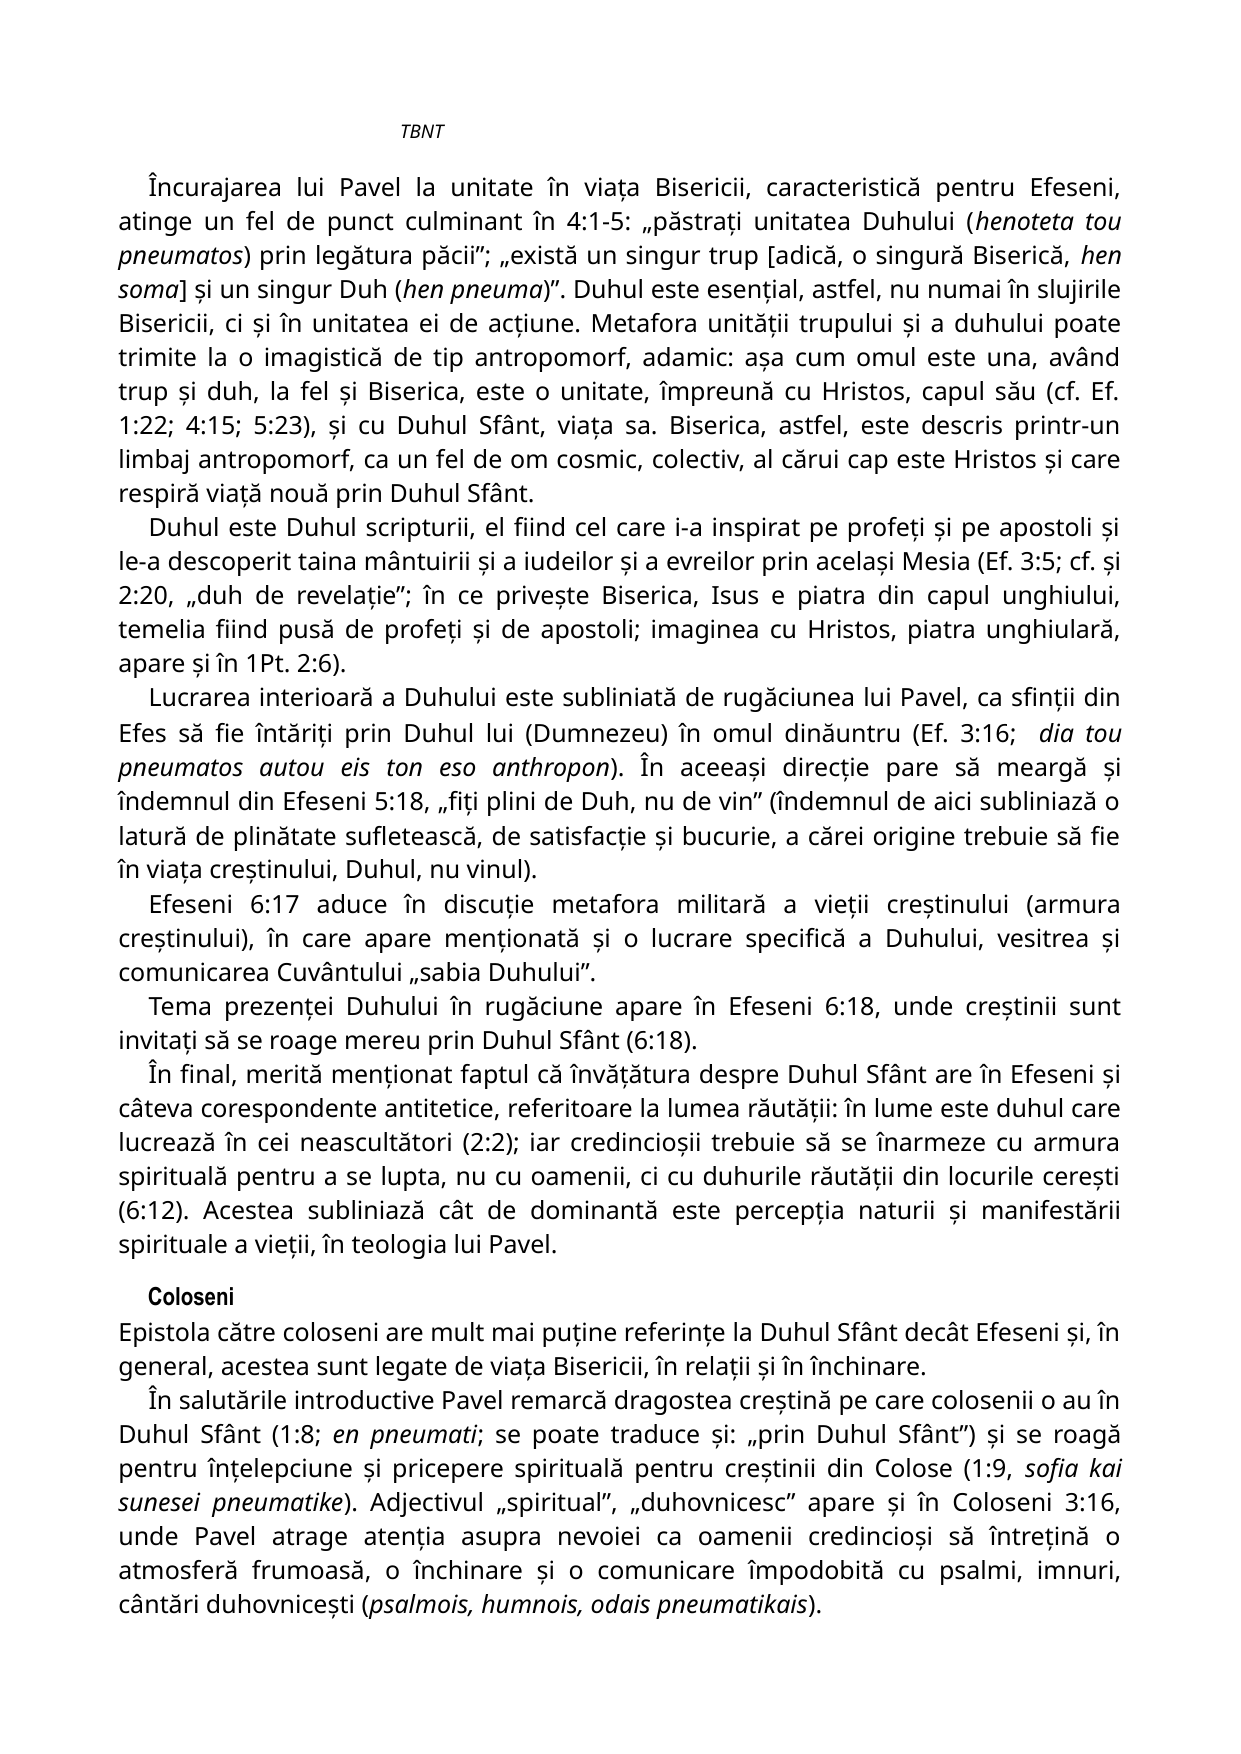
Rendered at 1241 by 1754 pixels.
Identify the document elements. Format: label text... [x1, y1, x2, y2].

text În salutările introductive Pavel remarcă dragostea creştină pe care colosenii o au în Duhul Sfânt (1:8; en pneumati; se poate traduce şi: „prin Duhul Sfânt”) şi se roagă pentru înţelepciune şi pricepere spirituală pentru creştinii din Colose (1:9, sofia kai sunesei pneumatike). Adjectivul „spiritual”, „duhovnicesc” apare şi în Coloseni 3:16, unde Pavel atrage atenţia asupra nevoiei ca oamenii credincioşi să întreţină o atmosferă frumoasă, o închinare şi o comunicare împodobită cu psalmi, imnuri, cântări duhovniceşti (psalmois, humnois, odais pneumatikais). [118, 1383, 1122, 1621]
text Încurajarea lui Pavel la unitate în viaţa Bisericii, caracteristică pentru Efeseni, atinge un fel de punct culminant în 4:1-5: „păstraţi unitatea Duhului (henoteta tou pneumatos) prin legătura păcii”; „există un singur trup [adică, o singură Biserică, hen soma] şi un singur Duh (hen pneuma)”. Duhul este esenţial, astfel, nu numai în slujirile Bisericii, ci şi în unitatea ei de acţiune. Metafora unităţii trupului şi a duhului poate trimite la o imagistică de tip antropomorf, adamic: aşa cum omul este una, având trup şi duh, la fel şi Biserica, este o unitate, împreună cu Hristos, capul său (cf. Ef. 1:22; 4:15; 5:23), şi cu Duhul Sfânt, viaţa sa. Biserica, astfel, este descris printr-un limbaj antropomorf, ca un fel de om cosmic, colectiv, al cărui cap este Hristos şi care respiră viaţă nouă prin Duhul Sfânt. [118, 169, 1122, 510]
text Lucrarea interioară a Duhului este subliniată de rugăciunea lui Pavel, ca sfinţii din Efes să fie întăriţi prin Duhul lui (Dumnezeu) în omul dinăuntru (Ef. 3:16; dia tou pneumatos autou eis ton eso anthropon). În aceeaşi direcţie pare să meargă şi îndemnul din Efeseni 5:18, „fiţi plini de Duh, nu de vin” (îndemnul de aici subliniază o latură de plinătate sufletească, de satisfacţie şi bucurie, a cărei origine trebuie să fie în viaţa creştinului, Duhul, nu vinul). [118, 680, 1122, 886]
subtitle Coloseni [118, 1282, 1122, 1310]
text Epistola către coloseni are mult mai puţine referinţe la Duhul Sfânt decât Efeseni şi, în general, acestea sunt legate de viaţa Bisericii, în relaţii şi în închinare. [118, 1314, 1122, 1383]
text În final, merită menţionat faptul că învăţătura despre Duhul Sfânt are în Efeseni şi câteva corespondente antitetice, referitoare la lumea răutăţii: în lume este duhul care lucrează în cei neascultători (2:2); iar credincioşii trebuie să se înarmeze cu armura spirituală pentru a se lupta, nu cu oamenii, ci cu duhurile răutăţii din locurile cereşti (6:12). Acestea subliniază cât de dominantă este percepţia naturii şi manifestării spirituale a vieţii, în teologia lui Pavel. [118, 1057, 1122, 1261]
text Tema prezenţei Duhului în rugăciune apare în Efeseni 6:18, unde creştinii sunt invitaţi să se roage mereu prin Duhul Sfânt (6:18). [118, 988, 1122, 1057]
text Efeseni 6:17 aduce în discuţie metafora militară a vieţii creştinului (armura creştinului), în care apare menţionată şi o lucrare specifică a Duhului, vesitrea şi comunicarea Cuvântului „sabia Duhului”. [118, 886, 1122, 988]
text Duhul este Duhul scripturii, el fiind cel care i-a inspirat pe profeţi şi pe apostoli şi le-a descoperit taina mântuirii şi a iudeilor şi a evreilor prin acelaşi Mesia (Ef. 3:5; cf. şi 2:20, „duh de revelaţie”; în ce priveşte Biserica, Isus e piatra din capul unghiului, temelia fiind pusă de profeţi şi de apostoli; imaginea cu Hristos, piatra unghiulară, apare şi în 1Pt. 2:6). [118, 510, 1122, 680]
